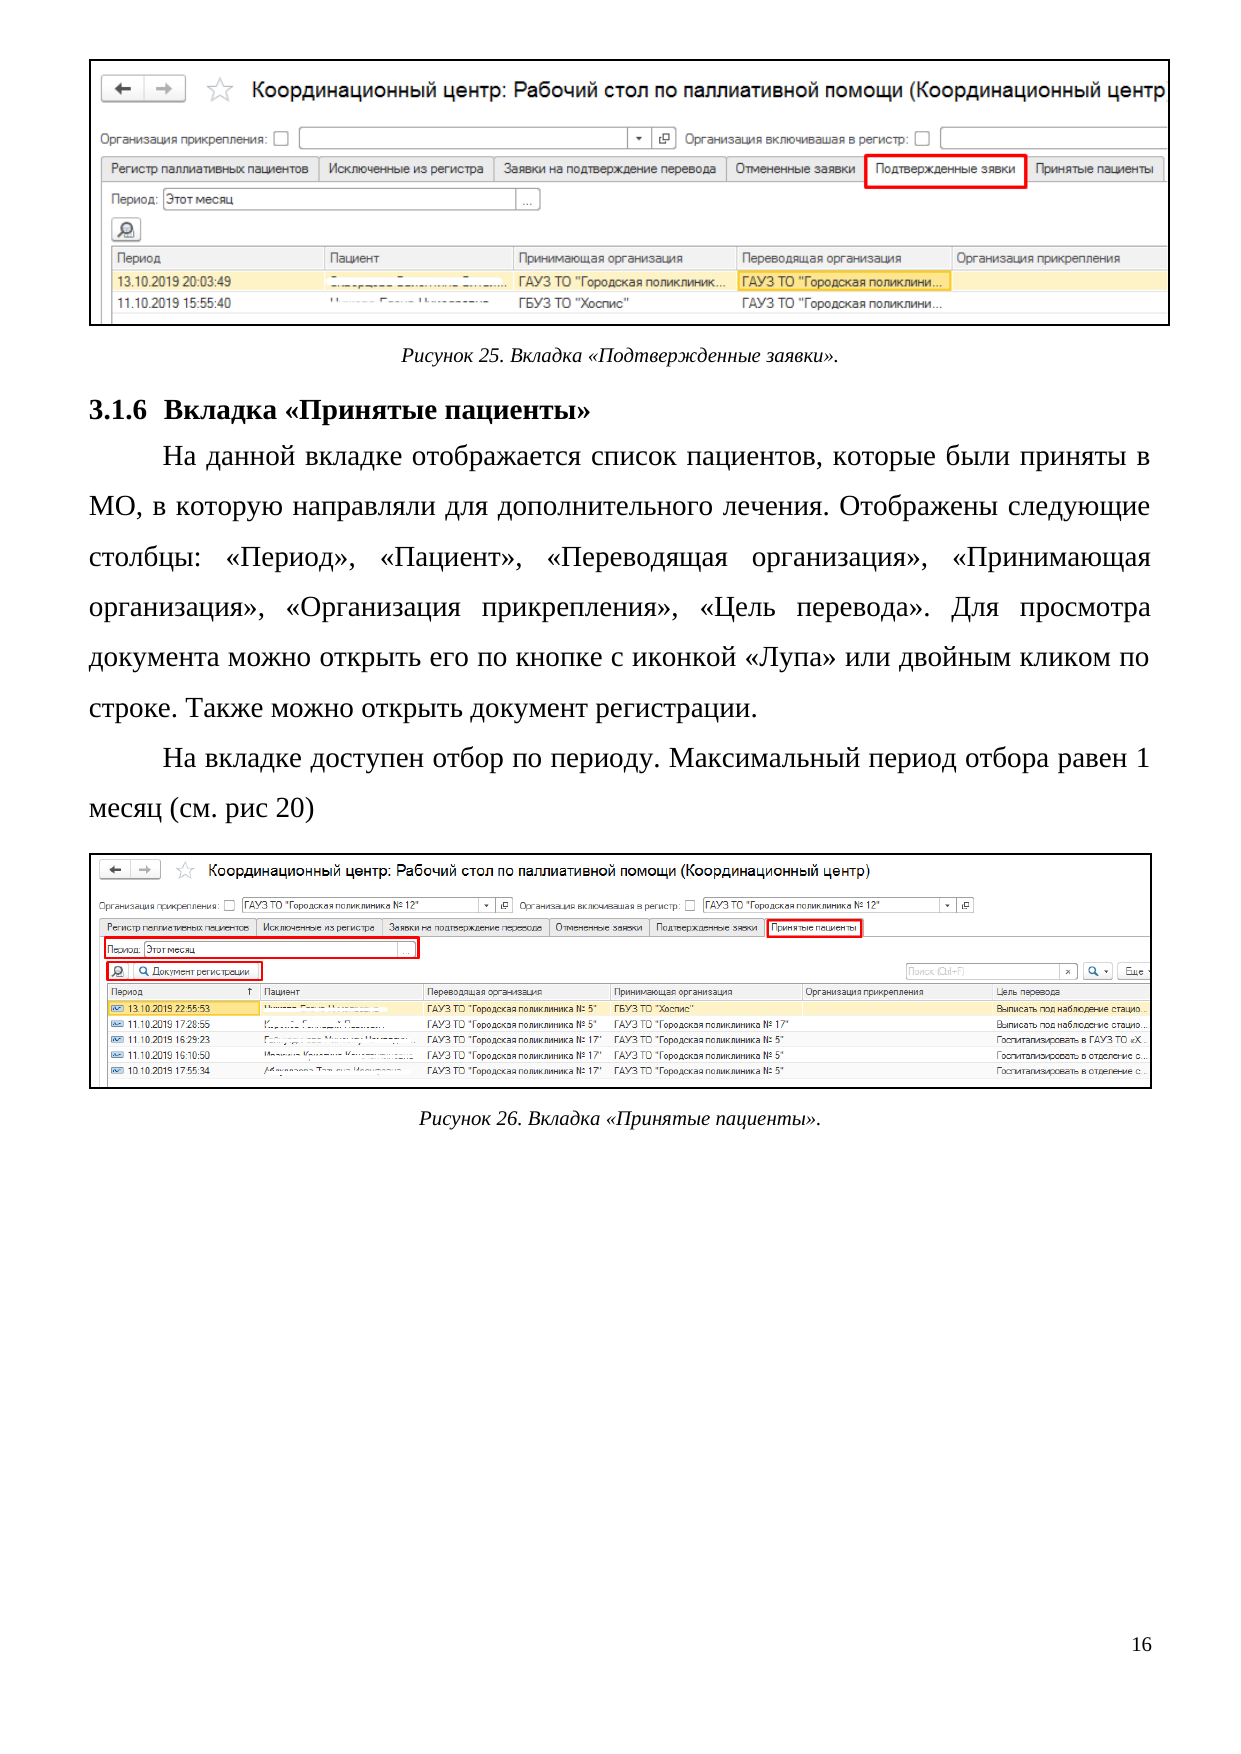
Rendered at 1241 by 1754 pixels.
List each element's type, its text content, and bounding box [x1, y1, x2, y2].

text Рисунок 26. Вкладка «Принятые пациенты». [89, 1106, 1152, 1130]
picture [91, 855, 1150, 1087]
subtitle Вкладка «Принятые пациенты» [89, 392, 1152, 426]
picture [91, 61, 1168, 324]
text На данной вкладке отображается список пациентов, которые были приняты в МО, в которую направляли для дополнительного лечения. Отображены следующие столбцы: «Период», «Пациент», «Переводящая организация», «Принимающая организация», «Организация прикрепления», «Цель перевода». Для просмотра документа можно открыть его по кнопке с иконкой «Лупа» или двойным кликом по строке. Также можно открыть документ регистрации. [89, 438, 1152, 723]
text Рисунок 25. Вкладка «Подтвержденные заявки». [89, 343, 1152, 367]
text На вкладке доступен отбор по периоду. Максимальный период отбора равен 1 месяц (см. рис 20) [89, 740, 1152, 824]
